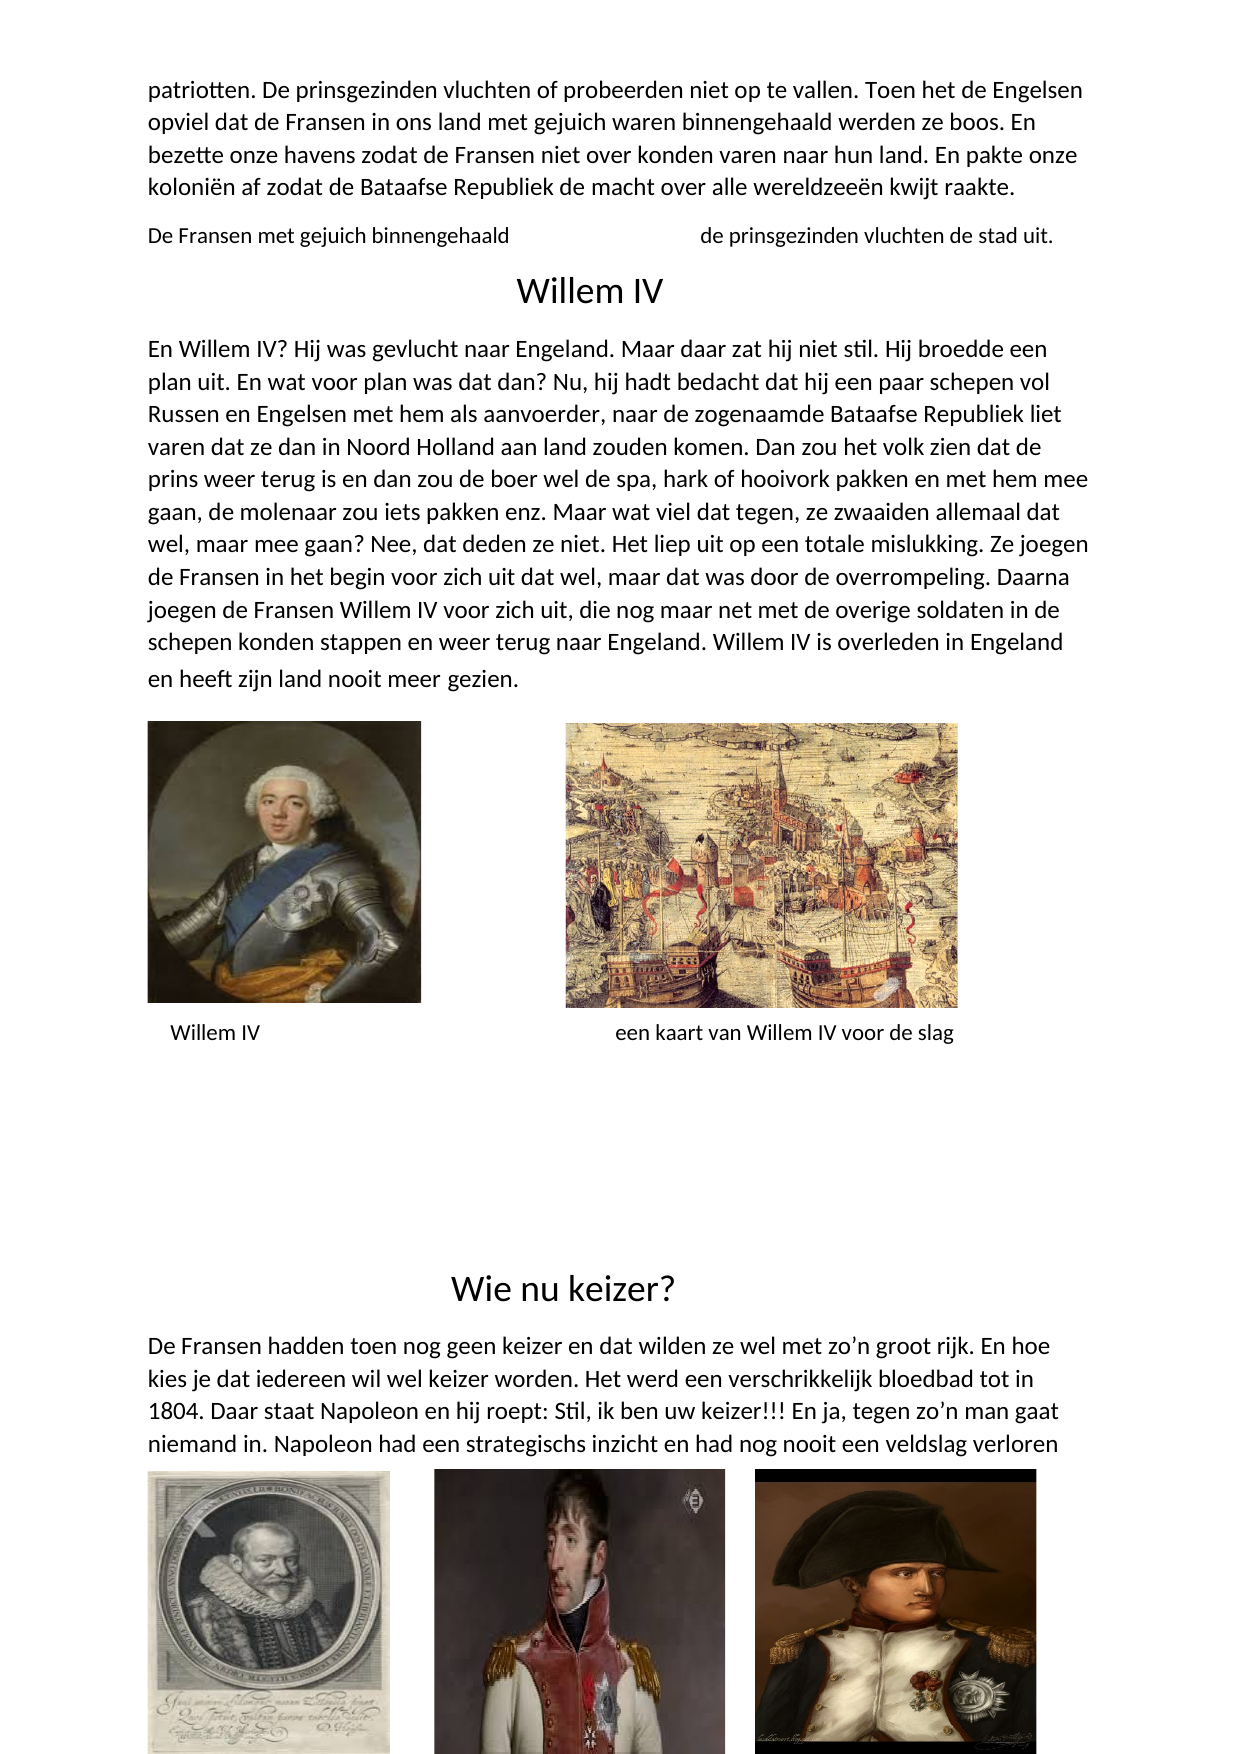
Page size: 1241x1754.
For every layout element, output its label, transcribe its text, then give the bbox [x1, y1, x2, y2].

text Willem IV [443, 267, 1093, 313]
text De Fransen met gejuich binnengehaald de prinsgezinden vluchten de stad uit. [148, 221, 1093, 249]
text Wie nu keizer? [369, 1265, 1093, 1311]
text De Fransen hadden toen nog geen keizer en dat wilden ze wel met zo’n groot rijk. En hoe kies je dat iedereen wil wel keizer worden. Het werd een verschrikkelijk bloedbad tot in 1804. Daar staat Napoleon en hij roept: Stil, ik ben uw keizer!!! En ja, tegen zo’n man gaat niemand in. Napoleon had een strategischs inzicht en had nog nooit een veldslag verloren [148, 1330, 1093, 1459]
text patriotten. De prinsgezinden vluchten of probeerden niet op te vallen. Toen het de Engelsen opviel dat de Fransen in ons land met gejuich waren binnengehaald werden ze boos. En bezette onze havens zodat de Fransen niet over konden varen naar hun land. En pakte onze koloniën af zodat de Bataafse Republiek de macht over alle wereldzeeën kwijt raakte. [148, 74, 1093, 202]
text Willem IV een kaart van Willem IV voor de slag [148, 714, 1093, 1048]
text En Willem IV? Hij was gevlucht naar Engeland. Maar daar zat hij niet stil. Hij broedde een plan uit. En wat voor plan was dat dan? Nu, hij hadt bedacht dat hij een paar schepen vol Russen en Engelsen met hem als aanvoerder, naar de zogenaamde Bataafse Republiek liet varen dat ze dan in Noord Holland aan land zouden komen. Dan zou het volk zien dat de prins weer terug is en dan zou de boer wel de spa, hark of hooivork pakken en met hem mee gaan, de molenaar zou iets pakken enz. Maar wat viel dat tegen, ze zwaaiden allemaal dat wel, maar mee gaan? Nee, dat deden ze niet. Het liep uit op een totale mislukking. Ze joegen de Fransen in het begin voor zich uit dat wel, maar dat was door de overrompeling. Daarna joegen de Fransen Willem IV voor zich uit, die nog maar net met de overige soldaten in de schepen konden stappen en weer terug naar Engeland. Willem IV is overleden in Engeland en heeft zijn land nooit meer gezien. [148, 333, 1093, 695]
